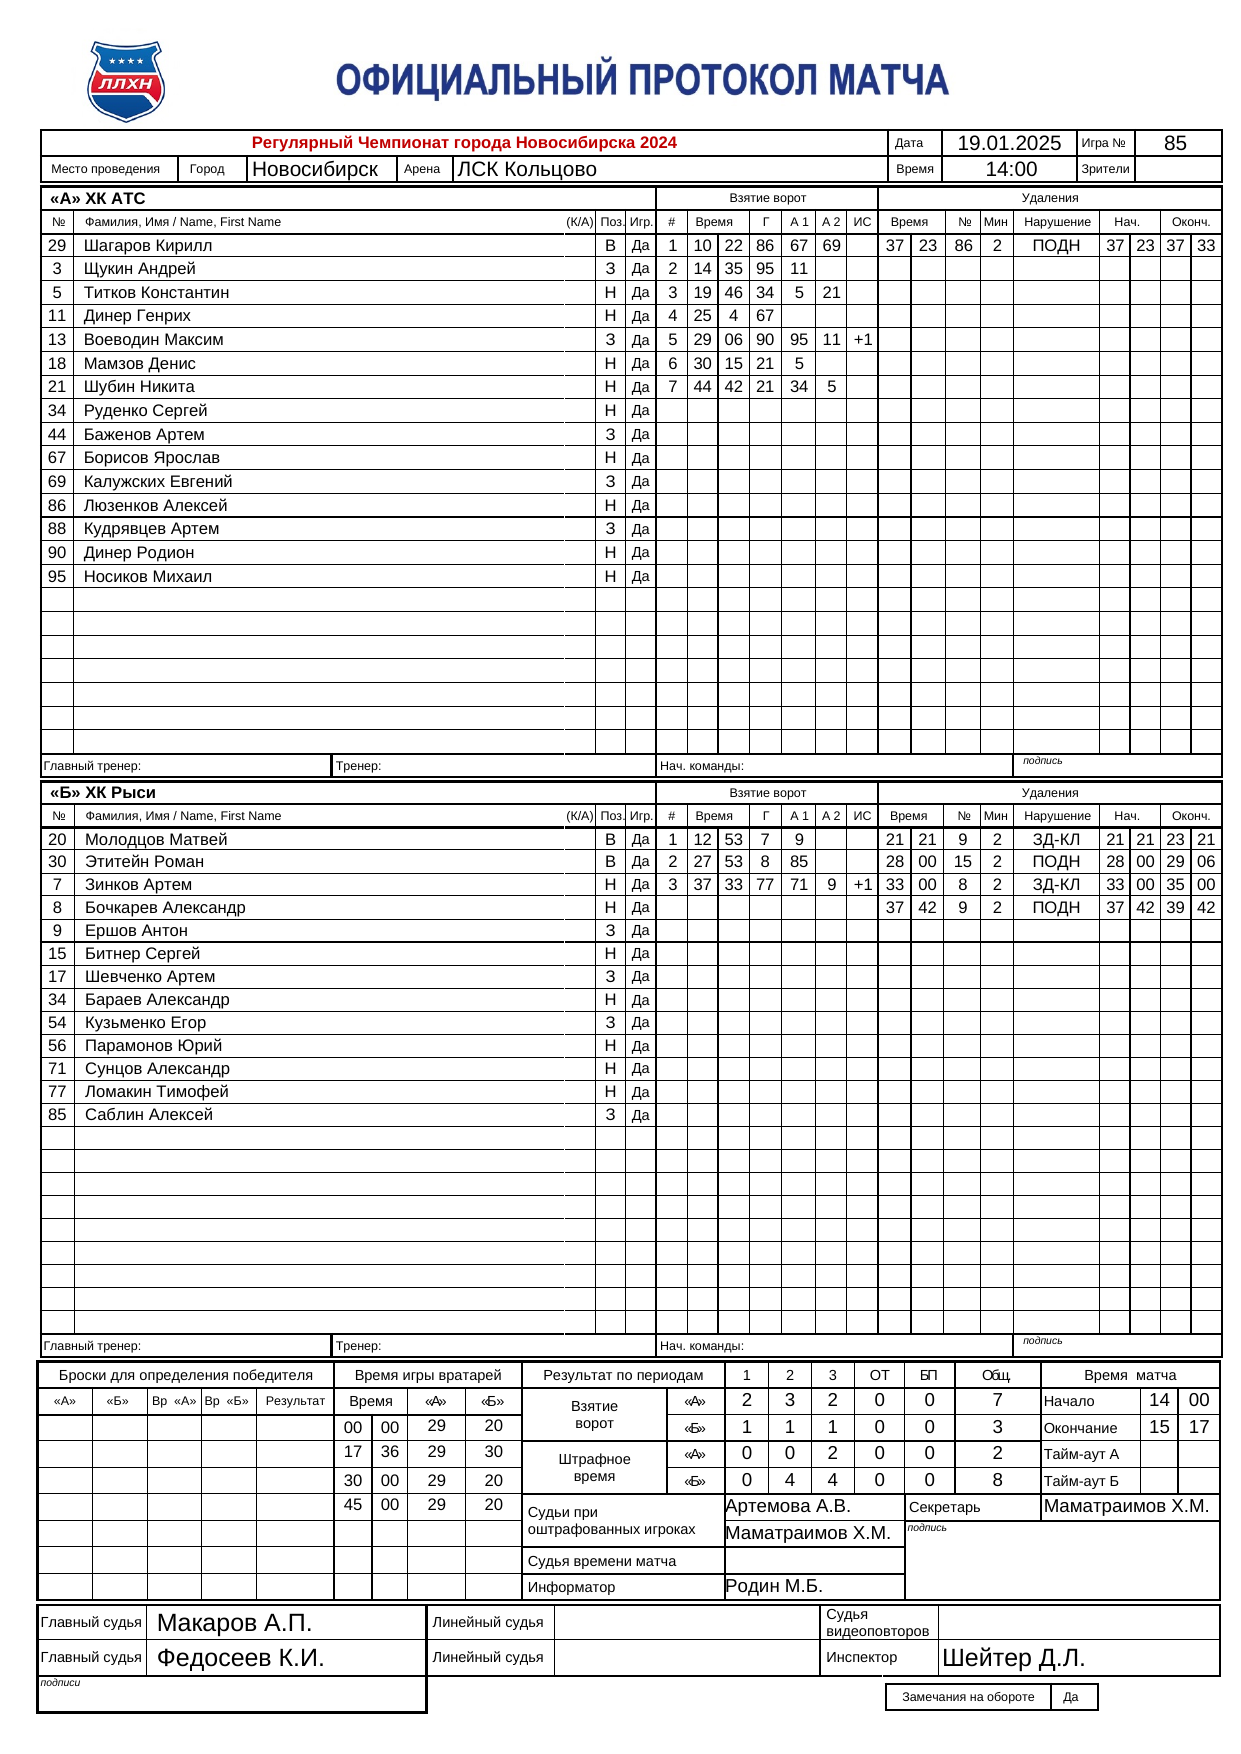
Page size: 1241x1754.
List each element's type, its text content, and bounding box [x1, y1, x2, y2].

table_cell 00 [1179, 1389, 1219, 1413]
table_cell [750, 423, 781, 445]
table_cell 21 [1100, 829, 1129, 849]
table_cell [1192, 1173, 1221, 1195]
table_cell [782, 707, 815, 729]
table_cell [1100, 376, 1129, 398]
table_cell [42, 588, 73, 611]
table_cell 1 [726, 1415, 768, 1440]
table_cell А 1 [782, 211, 815, 233]
table_cell 00 [912, 850, 943, 872]
table_cell [719, 518, 749, 540]
table_cell 8 [956, 1468, 1040, 1493]
table_cell Да [626, 470, 655, 493]
table_cell [1192, 612, 1221, 634]
table_cell Родин М.Б. [726, 1575, 904, 1599]
table_cell [782, 565, 815, 587]
table_cell 13 [42, 328, 73, 351]
table_cell Судья видеоповторов [821, 1606, 938, 1639]
table_cell [782, 943, 815, 964]
table_cell [816, 1288, 846, 1310]
table_cell [657, 896, 687, 918]
table_cell Н [596, 281, 625, 303]
table_cell [816, 257, 846, 280]
table_cell 7 [42, 874, 74, 895]
table_cell Зинков Артем [75, 874, 564, 895]
table_cell [816, 659, 846, 682]
table_cell [373, 1547, 407, 1573]
table_cell 85 [42, 1104, 74, 1126]
table_cell 8 [750, 850, 781, 872]
table_cell [1131, 1058, 1160, 1079]
table_cell [816, 565, 846, 587]
table_cell 4 [769, 1468, 811, 1493]
table_cell [373, 1574, 407, 1599]
table_cell [1161, 305, 1190, 327]
table_cell [719, 1104, 749, 1126]
table_cell 42 [1131, 896, 1160, 918]
table_cell [719, 612, 749, 634]
table_cell [816, 730, 846, 753]
table_cell 90 [750, 328, 781, 351]
table_cell [981, 1219, 1013, 1241]
table_cell [596, 659, 625, 682]
table_cell [688, 1058, 717, 1079]
table_cell [565, 565, 595, 587]
table_cell [944, 1150, 980, 1172]
table_cell [1192, 1035, 1221, 1057]
table_cell [1131, 920, 1160, 941]
table_cell [719, 1173, 749, 1195]
table_cell 2 [981, 850, 1013, 872]
table_cell [565, 896, 595, 918]
table_cell Да [626, 1012, 655, 1033]
table_cell 6 [657, 352, 687, 374]
table_header 3 [812, 1363, 854, 1387]
table_cell Н [596, 989, 625, 1011]
table_cell [1131, 1012, 1160, 1033]
table_cell [1100, 1081, 1129, 1103]
table_cell [946, 399, 980, 422]
table_cell [912, 1173, 943, 1195]
table_cell [1192, 541, 1221, 564]
table_cell [879, 1150, 910, 1172]
table_cell [688, 423, 717, 445]
table_cell [688, 1035, 717, 1057]
table_cell [719, 920, 749, 941]
table_cell 14 [1141, 1389, 1177, 1413]
table_cell [750, 896, 781, 918]
table_cell [912, 920, 943, 941]
table_cell [719, 541, 749, 564]
table_cell Да [626, 376, 655, 398]
table_cell [981, 636, 1013, 658]
table_cell [688, 565, 717, 587]
table_cell 77 [750, 874, 781, 895]
table_cell Мин [981, 211, 1013, 233]
table_cell [565, 257, 595, 280]
table_cell [428, 1677, 882, 1711]
table_cell Время [879, 805, 943, 826]
table_cell [1161, 1173, 1190, 1195]
table_cell [1192, 518, 1221, 540]
table_cell 5 [782, 352, 815, 374]
table_cell [847, 707, 877, 729]
table_cell [1161, 588, 1190, 611]
table_cell [847, 683, 877, 706]
table_header Игра № [1078, 131, 1134, 155]
table_cell 29 [688, 328, 717, 351]
table_cell [1014, 352, 1099, 374]
table_cell [981, 494, 1013, 516]
table_cell [688, 588, 717, 611]
table_cell [946, 636, 980, 658]
table_cell [657, 1104, 687, 1126]
table_cell [75, 1288, 564, 1310]
table_cell ПОДН [1014, 896, 1099, 918]
table_cell 9 [782, 829, 815, 849]
table_cell [1192, 636, 1221, 658]
table_cell [565, 1081, 595, 1103]
table_cell [1100, 1035, 1129, 1057]
table_cell Да [626, 518, 655, 540]
table_cell [1192, 565, 1221, 587]
table_cell 67 [42, 446, 73, 469]
table_cell Да [626, 1081, 655, 1103]
table_cell [93, 1521, 147, 1546]
table_cell ЗД-КЛ [1014, 829, 1099, 849]
table_cell [42, 1311, 74, 1333]
table_cell [1192, 328, 1221, 351]
table_cell 77 [42, 1081, 74, 1103]
table_cell [912, 399, 945, 422]
table_cell [912, 1196, 943, 1218]
table_cell [879, 376, 910, 398]
table_cell [816, 423, 846, 445]
table_cell [688, 1127, 717, 1149]
table_cell [596, 1127, 625, 1149]
table_cell [596, 612, 625, 634]
table_cell [1100, 636, 1129, 658]
table_cell 29 [1161, 850, 1190, 872]
table_cell [816, 470, 846, 493]
table_cell [1141, 1441, 1177, 1467]
table_cell [944, 1058, 980, 1079]
table_cell 42 [719, 376, 749, 398]
table_cell 3 [657, 874, 687, 895]
table_cell [847, 850, 877, 872]
table_cell [466, 1574, 521, 1599]
table_cell [719, 1081, 749, 1103]
table_header Да [1052, 1685, 1097, 1709]
table_cell 3 [42, 257, 73, 280]
table_cell [816, 829, 846, 849]
table_cell [75, 1311, 564, 1333]
table_cell [912, 1265, 943, 1287]
table_cell [42, 612, 73, 634]
table_cell З [596, 470, 625, 493]
table_cell [74, 730, 564, 753]
table_cell 17 [1179, 1415, 1219, 1440]
table_cell [847, 1311, 877, 1333]
table_cell [1161, 328, 1190, 351]
table_cell [626, 659, 655, 682]
table_cell [1100, 1265, 1129, 1287]
table_cell [847, 1288, 877, 1310]
table_cell Г [750, 211, 781, 233]
table_cell [335, 1521, 371, 1546]
table_cell [565, 659, 595, 682]
table_cell [1100, 1104, 1129, 1126]
table_cell [1161, 565, 1190, 587]
table_cell 3 [956, 1415, 1040, 1440]
table_cell [565, 446, 595, 469]
table_cell [719, 1058, 749, 1079]
table_cell Шевченко Артем [75, 966, 564, 987]
table_cell +1 [847, 328, 877, 351]
table_cell [39, 1574, 92, 1599]
table_cell [596, 1242, 625, 1264]
table_cell 29 [42, 235, 73, 256]
table_cell [944, 989, 980, 1011]
table_cell 0 [726, 1468, 768, 1493]
table_cell [596, 1150, 625, 1172]
table_cell [1100, 257, 1129, 280]
table_cell [1014, 328, 1099, 351]
table_cell ИС [847, 211, 877, 233]
table_cell [93, 1468, 147, 1493]
table_cell 20 [466, 1468, 521, 1493]
table_cell [981, 1173, 1013, 1195]
table_cell [565, 920, 595, 941]
table_cell [1100, 1058, 1129, 1079]
table_cell [626, 1265, 655, 1287]
table_cell [657, 1173, 687, 1195]
table_cell [1192, 1288, 1221, 1310]
table_cell [1100, 1173, 1129, 1195]
table_cell [782, 446, 815, 469]
table_cell Нарушение [1014, 211, 1099, 233]
table_cell [782, 305, 815, 327]
table_cell [1131, 257, 1160, 280]
table_cell [719, 636, 749, 658]
table_cell [1131, 518, 1160, 540]
table_cell [912, 683, 945, 706]
table_cell [912, 328, 945, 351]
table_cell [816, 1173, 846, 1195]
table_cell Место проведения [42, 157, 177, 181]
table_cell [981, 1058, 1013, 1079]
table_cell [565, 966, 595, 987]
table_cell [565, 305, 595, 327]
table_cell [816, 1058, 846, 1079]
table_cell [750, 1127, 781, 1149]
table_cell [782, 1311, 815, 1333]
table_cell [816, 989, 846, 1011]
table_cell [816, 1104, 846, 1126]
table_cell 21 [1192, 829, 1221, 849]
table_cell [1192, 1012, 1221, 1033]
table_cell Н [596, 305, 625, 327]
table_cell [148, 1441, 201, 1467]
table_cell Н [596, 1058, 625, 1079]
table_cell 0 [855, 1468, 904, 1493]
table_cell [688, 989, 717, 1011]
table_header 1 [726, 1363, 768, 1387]
table_cell [879, 920, 910, 941]
table_cell [883, 1677, 1220, 1681]
table_cell [1014, 399, 1099, 422]
table_cell 90 [42, 541, 73, 564]
table_cell [1131, 989, 1160, 1011]
table_cell Да [626, 1058, 655, 1079]
table_cell [1014, 588, 1099, 611]
table_cell [1161, 541, 1190, 564]
table_cell [657, 399, 687, 422]
table_cell [1131, 423, 1160, 445]
table_cell [847, 1173, 877, 1195]
table_cell 2 [981, 874, 1013, 895]
table_cell 19 [688, 281, 717, 303]
table_cell З [596, 966, 625, 987]
table_cell [912, 659, 945, 682]
table_cell [944, 1035, 980, 1057]
table_cell [1014, 1265, 1099, 1287]
table_cell [555, 1640, 819, 1675]
table_cell Время [688, 211, 749, 233]
table_cell Город [179, 157, 246, 181]
table_cell [879, 541, 910, 564]
table_cell [1131, 305, 1160, 327]
table_cell [1014, 1173, 1099, 1195]
table_cell В [596, 829, 625, 849]
table_cell [596, 683, 625, 706]
table_cell 37 [879, 896, 910, 918]
table_cell [946, 588, 980, 611]
table_cell [782, 1081, 815, 1103]
table_cell [1161, 1012, 1190, 1033]
table_cell 2 [657, 850, 687, 872]
table_cell [981, 1127, 1013, 1149]
table_cell 54 [42, 1012, 74, 1033]
table_cell [688, 1081, 717, 1103]
table_cell [946, 305, 980, 327]
table_cell 0 [855, 1442, 904, 1467]
table_cell Маматраимов Х.М. [1042, 1495, 1219, 1520]
table_cell [981, 612, 1013, 634]
table_cell [1014, 989, 1099, 1011]
table_cell [912, 1242, 943, 1264]
table_cell [257, 1494, 333, 1520]
table_cell (К/А) [565, 805, 595, 826]
table_cell Нач. команды: [657, 755, 1012, 776]
table_cell [1100, 1012, 1129, 1033]
table_cell 21 [1131, 829, 1160, 849]
table_cell [981, 707, 1013, 729]
table_cell 15 [42, 943, 74, 964]
table_cell 95 [42, 565, 73, 587]
table_cell [75, 1150, 564, 1172]
table_cell [1100, 470, 1129, 493]
table_cell 3 [769, 1389, 811, 1413]
table_cell Нач. команды: [657, 1335, 1012, 1356]
table_cell 17 [42, 966, 74, 987]
table_cell Да [626, 1104, 655, 1126]
table_cell [1131, 541, 1160, 564]
table_cell [1161, 518, 1190, 540]
table_cell Да [626, 920, 655, 941]
table_cell [657, 1196, 687, 1218]
table_cell [1192, 707, 1221, 729]
table_cell Н [596, 565, 625, 587]
table_cell 67 [782, 235, 815, 256]
table_cell А 1 [782, 805, 815, 826]
table_cell [816, 1012, 846, 1033]
table_cell [912, 423, 945, 445]
table_cell [981, 1035, 1013, 1057]
table_cell [1161, 1288, 1190, 1310]
table_cell [750, 966, 781, 987]
table_header Удаления [879, 783, 1221, 803]
table_cell Да [626, 565, 655, 587]
table_cell Окончание [1042, 1415, 1140, 1440]
table_cell 21 [750, 352, 781, 374]
table_cell [565, 850, 595, 872]
table_cell [596, 1196, 625, 1218]
table_cell Секретарь [906, 1495, 1040, 1520]
table_header Замечания на обороте [887, 1685, 1050, 1709]
table_cell [1161, 257, 1190, 280]
table_cell 00 [1131, 874, 1160, 895]
table_cell [750, 636, 781, 658]
table_cell [1100, 659, 1129, 682]
table_cell 23 [912, 235, 945, 256]
table_cell № [42, 211, 73, 233]
table_cell [1100, 612, 1129, 634]
table_cell [657, 612, 687, 634]
table_cell [74, 612, 564, 634]
table_cell Оконч. [1161, 805, 1221, 826]
table_cell [879, 494, 910, 516]
table_cell [657, 1081, 687, 1103]
table_cell [912, 446, 945, 469]
table_cell [42, 1150, 74, 1172]
table_header Удаления [879, 188, 1221, 209]
table_cell 46 [719, 281, 749, 303]
table_cell Фамилия, Имя / Name, First Name [74, 211, 565, 233]
table_cell [257, 1416, 333, 1440]
table_cell [912, 1288, 943, 1310]
table_cell [1161, 1127, 1190, 1149]
table_cell Люзенков Алексей [74, 494, 564, 516]
table_cell Судьи при оштрафованных игроках [523, 1495, 724, 1546]
table_cell [466, 1547, 521, 1573]
table_cell [912, 1219, 943, 1241]
table_cell [657, 1311, 687, 1333]
table_cell [565, 235, 595, 256]
table_cell [1161, 352, 1190, 374]
table_cell [148, 1494, 201, 1520]
table_cell Кузьменко Егор [75, 1012, 564, 1033]
table_cell 15 [944, 850, 980, 872]
table_cell Арена [398, 157, 452, 181]
table_cell [1100, 541, 1129, 564]
table_cell [74, 588, 564, 611]
table_cell Нач. [1100, 211, 1160, 233]
table_cell Фамилия, Имя / Name, First Name [75, 805, 565, 826]
table_cell 2 [956, 1442, 1040, 1467]
table_header Регулярный Чемпионат города Новосибирска 2024 [42, 131, 887, 155]
table_cell # [657, 805, 687, 826]
table_cell 28 [879, 850, 910, 872]
table_cell [1161, 1265, 1190, 1287]
table_cell [1192, 446, 1221, 469]
table_cell [750, 1265, 781, 1287]
table_cell [565, 1058, 595, 1079]
table_cell [688, 399, 717, 422]
table_cell Парамонов Юрий [75, 1035, 564, 1057]
table_cell [750, 612, 781, 634]
table_cell [719, 1242, 749, 1264]
table_cell [626, 636, 655, 658]
table_cell [565, 707, 595, 729]
table_cell [596, 1288, 625, 1310]
table_cell Н [596, 541, 625, 564]
table_cell [816, 612, 846, 634]
table_cell [981, 446, 1013, 469]
table_cell [719, 1196, 749, 1218]
table_cell 1 [657, 829, 687, 849]
table_cell [782, 518, 815, 540]
table_cell [688, 446, 717, 469]
table_cell [657, 470, 687, 493]
table_cell [1014, 423, 1099, 445]
table_cell [1192, 989, 1221, 1011]
table_cell [565, 612, 595, 634]
table_cell [1161, 470, 1190, 493]
table_cell 30 [466, 1441, 521, 1467]
table_cell Кудрявцев Артем [74, 518, 564, 540]
table_cell [879, 305, 910, 327]
table_cell [1131, 1173, 1160, 1195]
table_cell [1131, 636, 1160, 658]
table_cell Начало [1042, 1389, 1140, 1413]
table_cell [981, 920, 1013, 941]
table_cell [719, 707, 749, 729]
table_cell [565, 1242, 595, 1264]
table_cell [719, 989, 749, 1011]
table_cell [1161, 494, 1190, 516]
table_cell [657, 683, 687, 706]
table_cell 30 [688, 352, 717, 374]
table_cell [847, 1127, 877, 1149]
table_cell [782, 541, 815, 564]
table_cell [981, 683, 1013, 706]
table_cell [946, 494, 980, 516]
table_cell [626, 1219, 655, 1241]
table_cell [879, 1242, 910, 1264]
table_cell [847, 1265, 877, 1287]
table_cell [1192, 1265, 1221, 1287]
table_cell [847, 399, 877, 422]
table_cell Главный тренер: [42, 1335, 330, 1356]
table_cell [750, 1173, 781, 1195]
table_cell (К/А) [565, 211, 595, 233]
table_cell 25 [688, 305, 717, 327]
table_cell [565, 730, 595, 753]
table_cell [688, 636, 717, 658]
table_cell 3 [657, 281, 687, 303]
table_cell 5 [42, 281, 73, 303]
table_cell [408, 1521, 465, 1546]
table_cell подпись [1014, 1335, 1221, 1356]
table_cell [39, 1521, 92, 1546]
table_cell [946, 612, 980, 634]
table_cell [879, 707, 910, 729]
table_cell [816, 1242, 846, 1264]
table_cell [1192, 659, 1221, 682]
table_cell [946, 257, 980, 280]
table_cell [1100, 588, 1129, 611]
table_cell 33 [719, 874, 749, 895]
table_cell 86 [42, 494, 73, 516]
table_cell [688, 943, 717, 964]
table_cell [1131, 1265, 1160, 1287]
table_cell [879, 399, 910, 422]
table_cell [1192, 1311, 1221, 1333]
table_cell [657, 1219, 687, 1241]
table_cell 28 [1100, 850, 1129, 872]
table_cell [1161, 1058, 1190, 1079]
table_cell [1131, 943, 1160, 964]
table_cell [847, 423, 877, 445]
table_header Общ. [956, 1363, 1040, 1387]
table_cell [39, 1547, 92, 1573]
table_cell [1131, 494, 1160, 516]
table_cell Н [596, 943, 625, 964]
table_cell [816, 850, 846, 872]
table_cell [944, 1127, 980, 1149]
table_cell 00 [373, 1468, 407, 1493]
table_cell 85 [782, 850, 815, 872]
table_cell [981, 1288, 1013, 1310]
table_cell [1014, 1012, 1099, 1033]
table_cell [42, 1219, 74, 1241]
table_cell [657, 920, 687, 941]
table_cell [565, 376, 595, 398]
table_cell [782, 1058, 815, 1079]
table_cell [626, 612, 655, 634]
table_cell [879, 1081, 910, 1103]
table_cell Да [626, 446, 655, 469]
table_cell [782, 1012, 815, 1033]
table_cell [981, 328, 1013, 351]
table_cell [335, 1547, 371, 1573]
table_cell [816, 966, 846, 987]
table_cell [719, 1127, 749, 1149]
table_cell [148, 1574, 201, 1599]
table_cell Время [688, 805, 749, 826]
table_cell [688, 1173, 717, 1195]
table_cell [847, 1081, 877, 1103]
table_cell [688, 1288, 717, 1310]
table_cell Калужских Евгений [74, 470, 564, 493]
table_cell [1100, 352, 1129, 374]
table_cell [782, 1127, 815, 1149]
table_cell 00 [1131, 850, 1160, 872]
table_cell [750, 1058, 781, 1079]
table_cell [816, 920, 846, 941]
table_cell [1014, 659, 1099, 682]
table_cell [816, 636, 846, 658]
table_cell [74, 683, 564, 706]
table_cell Бараев Александр [75, 989, 564, 1011]
table_cell [879, 1035, 910, 1057]
table_cell 8 [944, 874, 980, 895]
table_cell [879, 1311, 910, 1333]
table_cell Информатор [523, 1575, 724, 1599]
table_cell 00 [335, 1416, 371, 1440]
table_cell З [596, 1104, 625, 1126]
table_cell [719, 399, 749, 422]
table_cell Бочкарев Александр [75, 896, 564, 918]
table_cell [816, 305, 846, 327]
table_cell [782, 1219, 815, 1241]
table_cell [944, 1242, 980, 1264]
table_cell [782, 1242, 815, 1264]
table_cell 0 [905, 1442, 954, 1467]
table_cell [1014, 1219, 1099, 1241]
table_cell [1014, 1311, 1099, 1333]
table_cell [782, 683, 815, 706]
table_cell [1161, 1219, 1190, 1241]
table_cell [1100, 446, 1129, 469]
table_cell [750, 707, 781, 729]
table_cell [1099, 1682, 1220, 1711]
table_cell [1100, 1288, 1129, 1310]
table_cell 2 [726, 1389, 768, 1413]
table_cell Саблин Алексей [75, 1104, 564, 1126]
table_cell [1161, 376, 1190, 398]
table_cell [726, 1548, 904, 1573]
table_cell [946, 446, 980, 469]
table_cell Носиков Михаил [74, 565, 564, 587]
table_cell [847, 518, 877, 540]
table_cell [1161, 730, 1190, 753]
table_cell 11 [42, 305, 73, 327]
table_cell [782, 730, 815, 753]
table_cell [565, 1012, 595, 1033]
table_cell [565, 943, 595, 964]
table_cell Нарушение [1014, 805, 1099, 826]
table_cell [202, 1521, 256, 1546]
table_cell [565, 328, 595, 351]
table_cell [879, 1127, 910, 1149]
table_cell [688, 1265, 717, 1287]
table_cell 12 [688, 829, 717, 849]
table_cell [782, 896, 815, 918]
table_cell «А» [668, 1389, 724, 1413]
table_cell [912, 707, 945, 729]
table_cell [657, 1058, 687, 1079]
table_cell [1131, 281, 1160, 303]
table_cell 7 [750, 829, 781, 849]
table_cell [912, 541, 945, 564]
table_cell [750, 1219, 781, 1241]
table_cell [688, 1196, 717, 1218]
table_cell 14:00 [943, 157, 1076, 181]
table_cell [1014, 1150, 1099, 1172]
table_cell [1014, 257, 1099, 280]
table_cell [202, 1574, 256, 1599]
table_cell ПОДН [1014, 235, 1099, 256]
table_cell [688, 1104, 717, 1126]
table_cell [750, 1288, 781, 1310]
table_header БП [905, 1363, 954, 1387]
table_cell [847, 659, 877, 682]
table_header 85 [1136, 131, 1221, 155]
table_cell [1131, 328, 1160, 351]
table_cell Ершов Антон [75, 920, 564, 941]
table_cell [750, 588, 781, 611]
table_cell ИС [847, 805, 877, 826]
table_cell [75, 1242, 564, 1264]
table_cell [1136, 157, 1221, 181]
table_cell [981, 565, 1013, 587]
table_cell Н [596, 446, 625, 469]
table_cell 20 [42, 829, 74, 849]
table_cell [596, 707, 625, 729]
table_cell [782, 1104, 815, 1126]
table_cell [981, 1104, 1013, 1126]
table_cell [1192, 470, 1221, 493]
table_cell [946, 541, 980, 564]
table_cell [879, 683, 910, 706]
table_cell [981, 518, 1013, 540]
table_cell 15 [719, 352, 749, 374]
table_cell [257, 1521, 333, 1546]
table_cell [1131, 707, 1160, 729]
table_cell [1014, 518, 1099, 540]
table_cell [946, 518, 980, 540]
table_cell 11 [782, 257, 815, 280]
table_cell 21 [42, 376, 73, 398]
table_cell 88 [42, 518, 73, 540]
table_cell [75, 1265, 564, 1287]
table_cell [879, 1196, 910, 1218]
table_cell [879, 257, 910, 280]
table_cell [944, 1288, 980, 1310]
table_cell [719, 565, 749, 587]
table_cell 20 [466, 1494, 521, 1520]
table_cell [944, 1311, 980, 1333]
table_cell [1131, 376, 1160, 398]
table_cell [912, 636, 945, 658]
table_cell [879, 1058, 910, 1079]
table_cell [847, 920, 877, 941]
table_cell З [596, 257, 625, 280]
table_cell 33 [879, 874, 910, 895]
table_cell [1179, 1441, 1219, 1467]
table_cell [946, 659, 980, 682]
table_cell [782, 612, 815, 634]
table_cell [946, 352, 980, 374]
table_cell [816, 1035, 846, 1057]
table_cell 23 [1161, 829, 1190, 849]
table_cell [42, 1127, 74, 1149]
table_cell [565, 352, 595, 374]
table_cell 21 [912, 829, 943, 849]
table_cell 2 [812, 1442, 854, 1467]
table_cell [750, 943, 781, 964]
table_cell [782, 494, 815, 516]
table_cell Линейный судья [428, 1640, 554, 1675]
table_cell [719, 1035, 749, 1057]
table_cell 23 [1131, 235, 1160, 256]
table_cell [75, 1173, 564, 1195]
table_cell [719, 1150, 749, 1172]
table_cell [688, 1012, 717, 1033]
table_cell [750, 565, 781, 587]
table_cell Поз. [596, 211, 625, 233]
table_cell [847, 1058, 877, 1079]
table_cell Да [626, 541, 655, 564]
table_cell [1100, 1196, 1129, 1218]
table_cell [879, 1173, 910, 1195]
table_header Взятие ворот [657, 783, 877, 803]
table_cell [1131, 1127, 1160, 1149]
table_cell [1131, 1242, 1160, 1264]
table_cell Титков Константин [74, 281, 564, 303]
table_cell [847, 446, 877, 469]
table_cell [816, 1081, 846, 1103]
table_cell [782, 1035, 815, 1057]
table_cell [750, 989, 781, 1011]
table_cell Время [879, 211, 945, 233]
table_cell [93, 1574, 147, 1599]
table_cell [1131, 730, 1160, 753]
table_cell [1014, 494, 1099, 516]
table_cell [1100, 707, 1129, 729]
table_cell [688, 1150, 717, 1172]
table_cell [912, 281, 945, 303]
table_cell 56 [42, 1035, 74, 1057]
table_cell [912, 470, 945, 493]
table_cell [847, 1196, 877, 1218]
table_cell [1131, 446, 1160, 469]
table_cell [626, 1127, 655, 1149]
table_cell [657, 1150, 687, 1172]
table_cell [202, 1547, 256, 1573]
table_cell [657, 966, 687, 987]
table_cell [1192, 1219, 1221, 1241]
table_cell [1161, 966, 1190, 987]
table_cell [1014, 1288, 1099, 1310]
table_cell [1014, 1035, 1099, 1057]
table_cell 00 [1192, 874, 1221, 895]
table_cell [1014, 541, 1099, 564]
table_cell [1100, 281, 1129, 303]
table_cell [816, 1311, 846, 1333]
table_cell 00 [373, 1494, 407, 1520]
table_cell 39 [1161, 896, 1190, 918]
table_cell 36 [373, 1441, 407, 1467]
table_header Дата [889, 131, 941, 155]
table_cell 29 [408, 1494, 465, 1520]
table_cell [1161, 943, 1190, 964]
table_cell [1161, 1196, 1190, 1218]
table_cell [1192, 943, 1221, 964]
table_cell 5 [816, 376, 846, 398]
table_cell подпись [906, 1522, 1219, 1599]
table_cell [1014, 1196, 1099, 1218]
table_cell [782, 470, 815, 493]
table_cell [981, 352, 1013, 374]
table_cell [1014, 920, 1099, 941]
table_cell [42, 707, 73, 729]
table_cell 06 [1192, 850, 1221, 872]
table_cell Время [335, 1389, 407, 1413]
table_cell Мамзов Денис [74, 352, 564, 374]
table_cell Сунцов Александр [75, 1058, 564, 1079]
table_cell [912, 305, 945, 327]
table_cell [42, 636, 73, 658]
table_cell [75, 1127, 564, 1149]
table_cell [1131, 1219, 1160, 1241]
table_cell [657, 1242, 687, 1264]
table_cell [688, 518, 717, 540]
table_cell 29 [408, 1416, 465, 1440]
table_cell Воеводин Максим [74, 328, 564, 351]
table_cell [408, 1547, 465, 1573]
table_cell [912, 1311, 943, 1333]
table_cell [981, 305, 1013, 327]
table_cell Да [626, 966, 655, 987]
table_cell 34 [42, 989, 74, 1011]
table_cell [816, 683, 846, 706]
table_cell Главный судья [39, 1640, 146, 1675]
table_cell 33 [1100, 874, 1129, 895]
table_cell [373, 1521, 407, 1546]
table_cell [944, 966, 980, 987]
table_cell 95 [750, 257, 781, 280]
table_cell [657, 423, 687, 445]
table_cell [946, 683, 980, 706]
table_cell 29 [408, 1468, 465, 1493]
table_cell [74, 659, 564, 682]
table_cell [847, 943, 877, 964]
table_cell [1192, 1127, 1221, 1149]
table_cell [626, 707, 655, 729]
table_cell 00 [373, 1416, 407, 1440]
table_cell [202, 1416, 256, 1440]
table_cell [1161, 281, 1190, 303]
table_cell [879, 730, 910, 753]
table_cell [847, 1035, 877, 1057]
table_cell [1131, 1150, 1160, 1172]
table_cell [750, 920, 781, 941]
table_cell [1100, 1219, 1129, 1241]
table_cell [981, 659, 1013, 682]
table_cell [981, 1196, 1013, 1218]
table_cell [1192, 966, 1221, 987]
table_cell Н [596, 896, 625, 918]
table_cell [719, 1219, 749, 1241]
table_cell Главный судья [39, 1606, 146, 1639]
table_cell 9 [944, 896, 980, 918]
table_cell [596, 1173, 625, 1195]
table_cell [981, 1012, 1013, 1033]
table_cell [1100, 518, 1129, 540]
table_cell [1014, 612, 1099, 634]
table_cell [847, 281, 877, 303]
table_cell [1161, 612, 1190, 634]
table_cell [879, 423, 910, 445]
table_cell [42, 730, 73, 753]
table_cell [879, 470, 910, 493]
table_cell [148, 1416, 201, 1440]
table_cell [912, 1150, 943, 1172]
table_cell [1192, 588, 1221, 611]
table_cell 18 [42, 352, 73, 374]
table_cell [912, 966, 943, 987]
table_cell [565, 281, 595, 303]
table_cell [912, 1104, 943, 1126]
table_cell Шейтер Д.Л. [939, 1640, 1219, 1675]
table_cell 20 [466, 1416, 521, 1440]
table_cell [1014, 305, 1099, 327]
table_cell [596, 1219, 625, 1241]
table_cell [75, 1196, 564, 1218]
table_cell [626, 1288, 655, 1310]
table_cell [1100, 1311, 1129, 1333]
table_cell [1192, 494, 1221, 516]
table_cell 9 [944, 829, 980, 849]
table_cell [74, 707, 564, 729]
table_cell [1014, 446, 1099, 469]
table_cell [565, 470, 595, 493]
table_cell Н [596, 1081, 625, 1103]
table_cell [1192, 1058, 1221, 1079]
table_cell [847, 1150, 877, 1172]
table_cell [750, 1196, 781, 1218]
table_cell [946, 730, 980, 753]
table_cell 06 [719, 328, 749, 351]
table_cell [42, 1173, 74, 1195]
table_cell [565, 1196, 595, 1218]
table_cell [657, 636, 687, 658]
table_cell [912, 1012, 943, 1033]
table_cell № [946, 211, 980, 233]
table_cell «Б » [466, 1389, 521, 1413]
table_cell [816, 541, 846, 564]
table_cell [944, 943, 980, 964]
table_cell [565, 588, 595, 611]
table_cell 0 [769, 1442, 811, 1467]
table_cell [626, 1173, 655, 1195]
table_cell [879, 328, 910, 351]
table_cell [782, 1150, 815, 1172]
table_cell [847, 235, 877, 256]
table_cell [816, 1127, 846, 1149]
table_header Взятие ворот [657, 188, 877, 209]
table_cell [816, 1265, 846, 1287]
table_cell [782, 989, 815, 1011]
table_cell [981, 1311, 1013, 1333]
table_cell [944, 1104, 980, 1126]
table_cell [257, 1468, 333, 1493]
table_cell Шубин Никита [74, 376, 564, 398]
table_cell [1161, 1311, 1190, 1333]
table_cell [1014, 1127, 1099, 1149]
table_cell [39, 1468, 92, 1493]
table_cell Молодцов Матвей [75, 829, 564, 849]
table_cell [1014, 943, 1099, 964]
table_cell [750, 1012, 781, 1033]
table_cell [944, 1196, 980, 1218]
table_cell [596, 1265, 625, 1287]
table_cell [1161, 446, 1190, 469]
table_cell [1014, 707, 1099, 729]
table_cell [847, 1104, 877, 1126]
table_cell [596, 588, 625, 611]
table_cell Да [626, 494, 655, 516]
table_cell [939, 1606, 1219, 1639]
table_cell [657, 494, 687, 516]
table_cell [847, 470, 877, 493]
table_cell Этитейн Роман [75, 850, 564, 872]
table_cell [750, 446, 781, 469]
table_cell В [596, 850, 625, 872]
table_cell [719, 659, 749, 682]
table_cell [1100, 1127, 1129, 1149]
table_cell 0 [905, 1415, 954, 1440]
table_cell 86 [946, 235, 980, 256]
table_cell [626, 1150, 655, 1172]
table_cell 4 [719, 305, 749, 327]
table_cell [1100, 730, 1129, 753]
table_cell 37 [1100, 896, 1129, 918]
table_cell Да [626, 896, 655, 918]
table_cell [1161, 1150, 1190, 1172]
table_cell [1131, 399, 1160, 422]
table_cell [782, 659, 815, 682]
table_cell Инспектор [821, 1640, 938, 1675]
table_cell [847, 730, 877, 753]
table_cell [719, 1012, 749, 1033]
table_cell [335, 1574, 371, 1599]
table_cell [750, 1150, 781, 1172]
table_cell [565, 541, 595, 564]
table_cell [782, 399, 815, 422]
table_cell [42, 1265, 74, 1287]
table_cell Н [596, 376, 625, 398]
table_cell Артемова А.В. [726, 1495, 904, 1520]
table_cell 44 [688, 376, 717, 398]
table_cell 34 [750, 281, 781, 303]
table_cell 1 [769, 1415, 811, 1440]
table_cell 9 [816, 874, 846, 895]
table_cell подпись [1014, 755, 1221, 776]
table_header «А» ХК АТС [42, 188, 655, 209]
table_cell 95 [782, 328, 815, 351]
table_cell [466, 1521, 521, 1546]
table_cell [1192, 683, 1221, 706]
table_cell [912, 612, 945, 634]
table_cell [688, 896, 717, 918]
table_cell [1192, 305, 1221, 327]
table_cell [847, 588, 877, 611]
table_cell [912, 943, 943, 964]
table_cell [657, 989, 687, 1011]
table_cell 42 [1192, 896, 1221, 918]
table_cell [946, 376, 980, 398]
table_cell [1141, 1468, 1177, 1493]
table_cell [847, 541, 877, 564]
table_cell Ломакин Тимофей [75, 1081, 564, 1103]
table_cell [981, 943, 1013, 964]
table_cell 1 [812, 1415, 854, 1440]
table_cell [688, 920, 717, 941]
table_cell [879, 636, 910, 658]
table_cell [816, 1150, 846, 1172]
table_cell Да [626, 305, 655, 327]
table_cell [93, 1494, 147, 1520]
table_cell [1161, 989, 1190, 1011]
table_cell [1192, 1081, 1221, 1103]
table_cell [1161, 920, 1190, 941]
table_cell 71 [42, 1058, 74, 1079]
table_cell Да [626, 1035, 655, 1057]
table_cell [408, 1574, 465, 1599]
table_cell [981, 989, 1013, 1011]
table_cell [816, 707, 846, 729]
table_cell [1014, 1058, 1099, 1079]
table_cell [565, 518, 595, 540]
table_cell [879, 588, 910, 611]
table_cell [1192, 1242, 1221, 1264]
table_cell 2 [657, 257, 687, 280]
table_cell ЛСК Кольцово [454, 157, 887, 181]
table_cell [1014, 565, 1099, 587]
table_cell [1161, 659, 1190, 682]
table_cell [42, 1242, 74, 1264]
table_cell [981, 966, 1013, 987]
table_cell [981, 588, 1013, 611]
table_cell 0 [726, 1442, 768, 1467]
table_cell [946, 423, 980, 445]
table_cell [1100, 328, 1129, 351]
table_cell [719, 470, 749, 493]
table_cell Оконч. [1161, 211, 1221, 233]
picture [5, 28, 1179, 129]
table_cell [657, 588, 687, 611]
table_cell 9 [42, 920, 74, 941]
table_cell [847, 1012, 877, 1033]
table_cell [93, 1416, 147, 1440]
table_cell [1192, 376, 1221, 398]
table_cell 37 [1161, 235, 1190, 256]
table_cell [688, 659, 717, 682]
table_cell [912, 1035, 943, 1057]
table_header ОТ [855, 1363, 904, 1387]
table_cell Макаров А.П. [147, 1606, 425, 1639]
table_cell 4 [812, 1468, 854, 1493]
table_cell Да [626, 399, 655, 422]
table_cell 37 [1100, 235, 1129, 256]
table_cell [912, 588, 945, 611]
table_cell [257, 1441, 333, 1467]
table_cell Да [626, 989, 655, 1011]
table_cell Результат [257, 1389, 333, 1413]
table_cell [719, 683, 749, 706]
table_cell [688, 730, 717, 753]
table_cell [847, 966, 877, 987]
table_cell [981, 730, 1013, 753]
table_cell [719, 896, 749, 918]
table_header Результат по периодам [523, 1363, 724, 1387]
table_cell [626, 730, 655, 753]
table_cell [1192, 399, 1221, 422]
table_cell [946, 470, 980, 493]
table_cell [565, 1173, 595, 1195]
table_cell [1100, 989, 1129, 1011]
table_cell [847, 376, 877, 398]
table_cell [626, 1311, 655, 1333]
table_cell 27 [688, 850, 717, 872]
table_cell [657, 446, 687, 469]
table_cell [1014, 470, 1099, 493]
table_cell [1131, 966, 1160, 987]
table_cell № [944, 805, 980, 826]
table_cell [981, 1150, 1013, 1172]
table_cell [596, 636, 625, 658]
table_cell [816, 943, 846, 964]
table_cell [719, 966, 749, 987]
table_cell № [42, 805, 74, 826]
table_cell [257, 1547, 333, 1573]
table_cell [816, 494, 846, 516]
table_cell [1014, 376, 1099, 398]
table_cell Н [596, 1035, 625, 1057]
table_cell [565, 683, 595, 706]
table_cell 15 [1141, 1415, 1177, 1440]
table_cell [847, 636, 877, 658]
table_cell 2 [981, 235, 1013, 256]
table_cell [1014, 683, 1099, 706]
table_cell [657, 943, 687, 964]
table_cell [946, 328, 980, 351]
table_cell [912, 565, 945, 587]
table_cell А 2 [816, 211, 846, 233]
table_cell [944, 1012, 980, 1033]
table_cell Да [626, 850, 655, 872]
table_cell [657, 707, 687, 729]
table_cell 35 [719, 257, 749, 280]
table_cell Маматраимов Х.М. [726, 1521, 904, 1546]
table_cell 21 [750, 376, 781, 398]
table_cell [750, 1104, 781, 1126]
table_cell [1161, 636, 1190, 658]
table_cell [39, 1441, 92, 1467]
table_cell [912, 376, 945, 398]
table_cell [42, 659, 73, 682]
table_cell [202, 1441, 256, 1467]
table_cell 7 [956, 1389, 1040, 1413]
table_cell [750, 1035, 781, 1057]
table_cell [93, 1441, 147, 1467]
table_cell [555, 1606, 819, 1639]
table_cell [1131, 565, 1160, 587]
table_cell З [596, 423, 625, 445]
table_cell [657, 1035, 687, 1057]
table_header «Б» ХК Рыси [42, 783, 655, 803]
table_cell [1131, 659, 1160, 682]
table_cell [719, 423, 749, 445]
table_cell 1 [657, 235, 687, 256]
table_cell В [596, 235, 625, 256]
table_cell [879, 966, 910, 987]
table_cell [75, 1219, 564, 1241]
table_cell [565, 1035, 595, 1057]
table_cell [847, 565, 877, 587]
table_cell [912, 1127, 943, 1149]
table_cell [879, 281, 910, 303]
table_cell [1131, 683, 1160, 706]
table_cell [847, 352, 877, 374]
table_cell Зрители [1078, 157, 1134, 181]
table_cell 14 [688, 257, 717, 280]
table_cell [981, 1265, 1013, 1287]
table_cell [1014, 730, 1099, 753]
table_cell 71 [782, 874, 815, 895]
table_cell [202, 1468, 256, 1493]
table_cell [1161, 683, 1190, 706]
table_cell [981, 541, 1013, 564]
table_cell [782, 423, 815, 445]
table_cell [74, 636, 564, 658]
table_cell З [596, 920, 625, 941]
table_cell [816, 1219, 846, 1241]
table_cell А 2 [816, 805, 846, 826]
table_cell [688, 1219, 717, 1241]
table_cell [847, 1242, 877, 1264]
table_cell [565, 399, 595, 422]
table_cell [879, 989, 910, 1011]
table_cell [981, 423, 1013, 445]
table_cell Федосеев К.И. [147, 1640, 425, 1675]
table_cell Баженов Артем [74, 423, 564, 445]
table_cell [879, 943, 910, 964]
table_cell [879, 1219, 910, 1241]
table_cell Да [626, 829, 655, 849]
table_cell 0 [905, 1389, 954, 1413]
table_cell [565, 636, 595, 658]
table_cell Шагаров Кирилл [74, 235, 564, 256]
table_cell 0 [905, 1468, 954, 1493]
table_cell [565, 1127, 595, 1149]
table_cell [946, 281, 980, 303]
table_cell 45 [335, 1494, 371, 1520]
table_cell [1131, 1311, 1160, 1333]
table_cell [946, 707, 980, 729]
table_cell [816, 352, 846, 374]
table_cell [1161, 423, 1190, 445]
table_cell Битнер Сергей [75, 943, 564, 964]
table_cell 21 [816, 281, 846, 303]
table_cell 37 [879, 235, 910, 256]
table_cell [688, 494, 717, 516]
table_cell 21 [879, 829, 910, 849]
table_cell [1100, 683, 1129, 706]
table_cell Щукин Андрей [74, 257, 564, 280]
table_cell [750, 730, 781, 753]
table_cell [981, 1081, 1013, 1103]
table_cell [1014, 1104, 1099, 1126]
table_cell [1100, 305, 1129, 327]
table_cell 30 [42, 850, 74, 872]
table_cell [1192, 352, 1221, 374]
table_header 19.01.2025 [943, 131, 1076, 155]
table_cell Да [626, 423, 655, 445]
table_cell Поз. [596, 805, 625, 826]
table_cell [657, 659, 687, 682]
table_cell [657, 730, 687, 753]
table_cell [912, 1081, 943, 1103]
table_cell [944, 920, 980, 941]
table_cell [719, 588, 749, 611]
table_cell [750, 494, 781, 516]
table_cell [847, 612, 877, 634]
table_cell [1100, 920, 1129, 941]
table_cell Г [750, 805, 781, 826]
table_cell 17 [335, 1441, 371, 1467]
table_cell [750, 518, 781, 540]
table_cell [719, 1311, 749, 1333]
table_cell З [596, 518, 625, 540]
table_cell Время [889, 157, 941, 181]
table_cell [816, 1196, 846, 1218]
table_cell [1192, 257, 1221, 280]
table_cell [946, 565, 980, 587]
table_cell [912, 494, 945, 516]
table_cell [816, 446, 846, 469]
table_cell [626, 683, 655, 706]
table_cell [879, 1288, 910, 1310]
table_cell [626, 588, 655, 611]
table_cell [1014, 636, 1099, 658]
table_cell [565, 1150, 595, 1172]
table_cell 2 [981, 829, 1013, 849]
table_cell [1179, 1468, 1219, 1493]
table_cell [1014, 1081, 1099, 1103]
table_cell 34 [782, 376, 815, 398]
table_cell 53 [719, 829, 749, 849]
table_cell [148, 1521, 201, 1546]
table_cell 2 [981, 896, 1013, 918]
table_cell [981, 376, 1013, 398]
table_cell [1100, 966, 1129, 987]
table_cell 37 [688, 874, 717, 895]
table_cell Динер Родион [74, 541, 564, 564]
table_cell [42, 683, 73, 706]
table_cell [981, 399, 1013, 422]
table_cell [879, 1012, 910, 1033]
table_cell [1192, 730, 1221, 753]
table_cell [1161, 1035, 1190, 1057]
table_cell Да [626, 328, 655, 351]
table_cell Да [626, 352, 655, 374]
table_cell Главный тренер: [42, 755, 330, 776]
table_header Броски для определения победителя [39, 1363, 333, 1387]
table_cell [1192, 1196, 1221, 1218]
table_cell Да [626, 235, 655, 256]
table_cell [719, 1288, 749, 1310]
table_cell [879, 352, 910, 374]
table_cell [750, 1311, 781, 1333]
table_cell [719, 730, 749, 753]
table_cell [565, 1104, 595, 1126]
table_cell [1100, 494, 1129, 516]
table_cell [782, 588, 815, 611]
table_cell Н [596, 399, 625, 422]
table_cell [1131, 612, 1160, 634]
table_cell Да [626, 257, 655, 280]
table_cell [42, 1288, 74, 1310]
table_cell 00 [912, 874, 943, 895]
table_cell З [596, 328, 625, 351]
table_cell 34 [42, 399, 73, 422]
table_cell [657, 1288, 687, 1310]
table_cell 29 [408, 1441, 465, 1467]
table_cell [719, 943, 749, 964]
table_cell [148, 1468, 201, 1493]
table_cell [719, 1265, 749, 1287]
table_cell [565, 1311, 595, 1333]
table_header 2 [769, 1363, 811, 1387]
table_cell [257, 1574, 333, 1599]
table_cell [657, 518, 687, 540]
table_cell 0 [855, 1389, 904, 1413]
table_cell [565, 494, 595, 516]
table_cell [1131, 1288, 1160, 1310]
table_cell [565, 829, 595, 849]
table_cell [782, 1173, 815, 1195]
table_cell [626, 1242, 655, 1264]
table_cell [847, 494, 877, 516]
table_cell [912, 518, 945, 540]
table_cell [1192, 423, 1221, 445]
table_cell [1192, 920, 1221, 941]
table_cell [1131, 1104, 1160, 1126]
table_cell [912, 1058, 943, 1079]
table_cell Н [596, 874, 625, 895]
table_cell подписи [39, 1677, 425, 1711]
table_cell [565, 989, 595, 1011]
table_cell [1131, 470, 1160, 493]
table_cell [1161, 1104, 1190, 1126]
table_cell [39, 1494, 92, 1520]
table_cell 33 [1192, 235, 1221, 256]
table_cell [1161, 707, 1190, 729]
table_cell Судья времени матча [523, 1548, 724, 1573]
table_cell [944, 1081, 980, 1103]
table_cell [912, 730, 945, 753]
table_cell [596, 730, 625, 753]
table_cell +1 [847, 874, 877, 895]
table_cell [1100, 565, 1129, 587]
table_cell [1192, 1150, 1221, 1172]
table_cell [93, 1547, 147, 1573]
table_cell 53 [719, 850, 749, 872]
table_cell «А» [668, 1442, 724, 1467]
table_cell Игр. [626, 805, 655, 826]
table_cell Да [626, 943, 655, 964]
table_cell [782, 920, 815, 941]
table_cell [1131, 1196, 1160, 1218]
table_cell Нач. [1100, 805, 1160, 826]
table_cell 86 [750, 235, 781, 256]
table_cell «Б» [668, 1468, 724, 1493]
table_cell [782, 1196, 815, 1218]
table_cell [981, 257, 1013, 280]
table_cell Да [626, 281, 655, 303]
table_cell [879, 518, 910, 540]
table_cell [1161, 399, 1190, 422]
table_cell [782, 1265, 815, 1287]
table_cell 0 [855, 1415, 904, 1440]
table_cell [782, 636, 815, 658]
table_cell 35 [1161, 874, 1190, 895]
table_cell [202, 1494, 256, 1520]
table_cell Вр «А» [148, 1389, 201, 1413]
table_cell [1131, 1035, 1160, 1057]
table_cell Тайм-аут Б [1042, 1468, 1140, 1493]
table_cell [1131, 1081, 1160, 1103]
table_cell 69 [42, 470, 73, 493]
table_cell [1192, 1104, 1221, 1126]
table_cell 22 [719, 235, 749, 256]
table_cell Динер Генрих [74, 305, 564, 327]
table_cell [750, 541, 781, 564]
table_cell ЗД-КЛ [1014, 874, 1099, 895]
table_cell [912, 989, 943, 1011]
table_cell [1014, 966, 1099, 987]
table_cell Взятие ворот [523, 1389, 666, 1440]
table_cell [1192, 281, 1221, 303]
table_cell [1131, 588, 1160, 611]
table_cell [782, 966, 815, 987]
table_cell [879, 1104, 910, 1126]
table_cell [912, 257, 945, 280]
table_cell [944, 1265, 980, 1287]
table_cell [565, 1288, 595, 1310]
table_cell «Б» [668, 1415, 724, 1440]
table_cell [565, 1265, 595, 1287]
table_cell [816, 399, 846, 422]
table_cell 44 [42, 423, 73, 445]
table_header Время игры вратарей [335, 1363, 521, 1387]
table_cell [879, 659, 910, 682]
table_cell 7 [657, 376, 687, 398]
table_cell [596, 1311, 625, 1333]
table_cell [1100, 943, 1129, 964]
table_cell # [657, 211, 687, 233]
table_cell [750, 1081, 781, 1103]
table_cell [657, 1265, 687, 1287]
table_cell [981, 1242, 1013, 1264]
table_cell [879, 565, 910, 587]
table_cell [148, 1547, 201, 1573]
table_cell [750, 399, 781, 422]
table_cell [1014, 1242, 1099, 1264]
table_cell Руденко Сергей [74, 399, 564, 422]
table_cell Н [596, 494, 625, 516]
table_cell [1014, 281, 1099, 303]
table_cell Тренер: [333, 755, 655, 776]
table_cell [688, 541, 717, 564]
table_cell [847, 989, 877, 1011]
table_cell Мин [981, 805, 1013, 826]
table_cell [565, 423, 595, 445]
table_cell [750, 683, 781, 706]
table_cell [1131, 352, 1160, 374]
table_cell 67 [750, 305, 781, 327]
table_cell [847, 896, 877, 918]
table_cell [657, 541, 687, 564]
table_cell 2 [812, 1389, 854, 1413]
table_cell «Б» [93, 1389, 147, 1413]
table_cell «А» [408, 1389, 465, 1413]
table_cell [912, 352, 945, 374]
table_cell [657, 1012, 687, 1033]
table_cell [816, 588, 846, 611]
table_cell «А» [39, 1389, 92, 1413]
table_cell [719, 494, 749, 516]
table_cell [847, 829, 877, 849]
table_cell [782, 1288, 815, 1310]
table_cell 11 [816, 328, 846, 351]
table_cell [657, 1127, 687, 1149]
table_cell Н [596, 352, 625, 374]
table_cell [981, 470, 1013, 493]
table_header Время матча [1042, 1363, 1219, 1387]
table_cell 69 [816, 235, 846, 256]
table_cell 10 [688, 235, 717, 256]
table_cell [688, 707, 717, 729]
table_cell [42, 1196, 74, 1218]
table_cell 42 [912, 896, 943, 918]
table_cell [688, 470, 717, 493]
table_cell [944, 1173, 980, 1195]
table_cell 30 [335, 1468, 371, 1493]
table_cell [688, 612, 717, 634]
table_cell [688, 1311, 717, 1333]
table_cell [847, 1219, 877, 1241]
table_cell [879, 612, 910, 634]
table_cell [565, 874, 595, 895]
table_cell [657, 565, 687, 587]
table_cell Игр. [626, 211, 655, 233]
table_cell 4 [657, 305, 687, 327]
table_cell [750, 470, 781, 493]
table_cell [688, 683, 717, 706]
table_cell [626, 1196, 655, 1218]
table_cell 5 [657, 328, 687, 351]
table_cell [688, 1242, 717, 1264]
table_cell Тайм-аут А [1042, 1441, 1140, 1467]
table_cell Штрафное время [523, 1442, 666, 1493]
table_cell 8 [42, 896, 74, 918]
table_cell [565, 1219, 595, 1241]
table_cell 5 [782, 281, 815, 303]
table_cell [847, 257, 877, 280]
table_cell [688, 966, 717, 987]
table_cell [981, 281, 1013, 303]
table_cell [1161, 1081, 1190, 1103]
table_cell Тренер: [333, 1335, 655, 1356]
table_cell Борисов Ярослав [74, 446, 564, 469]
table_cell З [596, 1012, 625, 1033]
table_cell [944, 1219, 980, 1241]
table_cell [879, 446, 910, 469]
table_cell [816, 518, 846, 540]
table_cell [719, 446, 749, 469]
table_cell [1100, 1242, 1129, 1264]
table_cell Новосибирск [248, 157, 396, 181]
table_cell [847, 305, 877, 327]
table_cell Да [626, 874, 655, 895]
table_cell [816, 896, 846, 918]
table_cell [1100, 399, 1129, 422]
table_cell [879, 1265, 910, 1287]
table_cell [1100, 1150, 1129, 1172]
table_cell [1161, 1242, 1190, 1264]
table_cell Линейный судья [428, 1606, 554, 1639]
table_cell [1100, 423, 1129, 445]
table_cell [750, 659, 781, 682]
table_cell [750, 1242, 781, 1264]
table_cell [39, 1416, 92, 1440]
table_cell ПОДН [1014, 850, 1099, 872]
table_cell Вр «Б» [202, 1389, 256, 1413]
